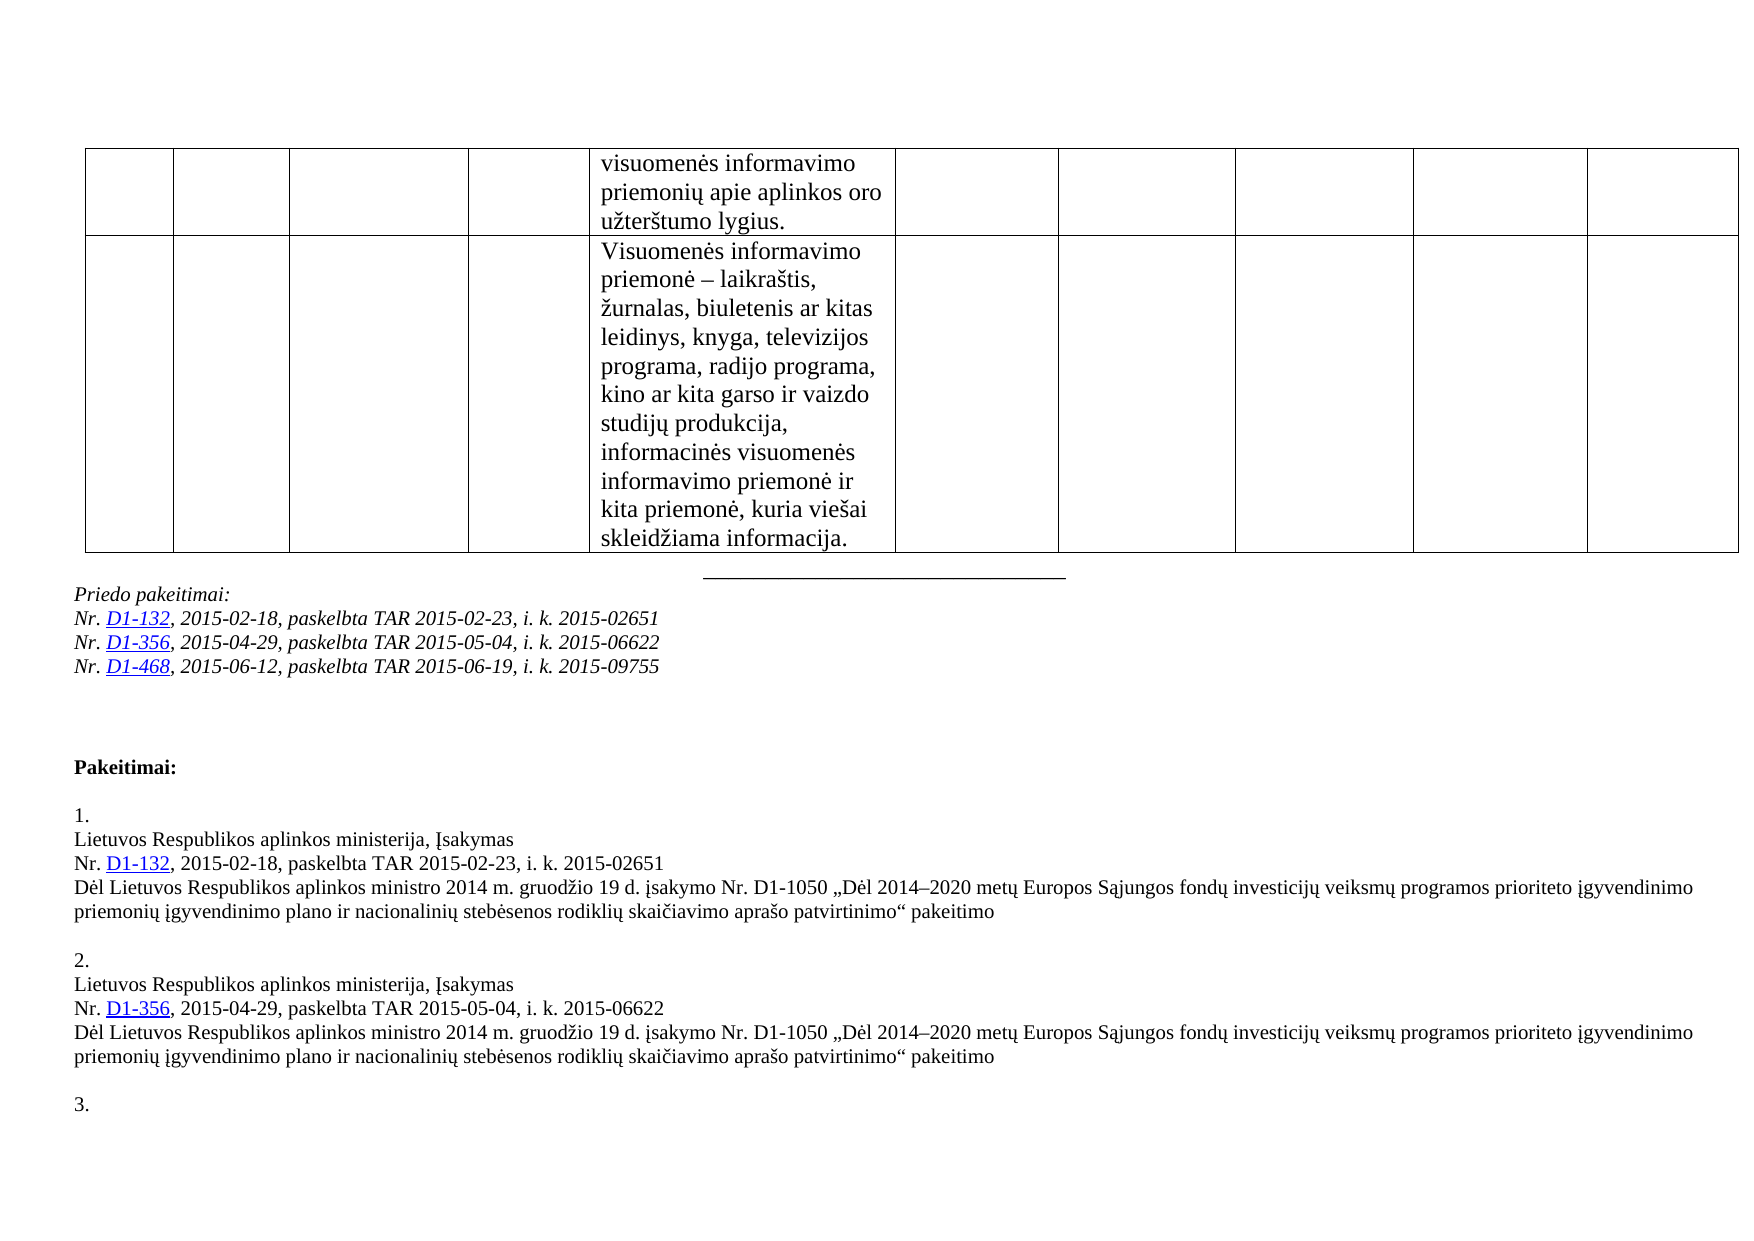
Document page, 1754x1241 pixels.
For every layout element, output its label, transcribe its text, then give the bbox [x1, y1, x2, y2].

text Nr. D1-132, 2015-02-18, paskelbta TAR 2015-02-23, i. k. 2015-02651 [74, 851, 1695, 875]
table_cell [1236, 236, 1413, 552]
table_cell [86, 149, 173, 235]
text Nr. D1-132, 2015-02-18, paskelbta TAR 2015-02-23, i. k. 2015-02651 [74, 606, 1695, 630]
table_cell [1588, 236, 1738, 552]
table_cell [1588, 149, 1738, 235]
text Nr. D1-356, 2015-04-29, paskelbta TAR 2015-05-04, i. k. 2015-06622 [74, 630, 1695, 654]
text Lietuvos Respublikos aplinkos ministerija, Įsakymas [74, 827, 1695, 851]
table_cell [1059, 149, 1235, 235]
text Dėl Lietuvos Respublikos aplinkos ministro 2014 m. gruodžio 19 d. įsakymo Nr. D1-1050 „Dėl 2014–2020 metų Europos Sąjungos fondų investicijų veiksmų programos prioriteto įgyvendinimo priemonių įgyvendinimo plano ir nacionalinių stebėsenos rodiklių skaičiavimo aprašo patvirtinimo“ pakeitimo [74, 1020, 1695, 1068]
text _____________________________ [74, 553, 1695, 582]
text 3. [74, 1092, 1695, 1116]
text Pakeitimai: [74, 755, 1695, 779]
table_cell [86, 236, 173, 552]
table_cell [1059, 236, 1235, 552]
table_cell [290, 236, 468, 552]
text Dėl Lietuvos Respublikos aplinkos ministro 2014 m. gruodžio 19 d. įsakymo Nr. D1-1050 „Dėl 2014–2020 metų Europos Sąjungos fondų investicijų veiksmų programos prioriteto įgyvendinimo priemonių įgyvendinimo plano ir nacionalinių stebėsenos rodiklių skaičiavimo aprašo patvirtinimo“ pakeitimo [74, 875, 1695, 923]
text 2. [74, 947, 1695, 972]
table_cell [896, 149, 1058, 235]
table_cell [174, 236, 289, 552]
table_cell [174, 149, 289, 235]
table_cell [469, 149, 589, 235]
text Lietuvos Respublikos aplinkos ministerija, Įsakymas [74, 972, 1695, 996]
text Nr. D1-356, 2015-04-29, paskelbta TAR 2015-05-04, i. k. 2015-06622 [74, 996, 1695, 1020]
table_cell [469, 236, 589, 552]
text Priedo pakeitimai: [74, 582, 1695, 606]
table_cell visuomenės informavimo priemonių apie aplinkos oro užterštumo lygius. [590, 149, 895, 235]
table_cell [1414, 149, 1587, 235]
table_cell [1236, 149, 1413, 235]
table_cell [896, 236, 1058, 552]
text 1. [74, 803, 1695, 827]
table_cell Visuomenės informavimo priemonė – laikraštis, žurnalas, biuletenis ar kitas leidinys, knyga, televizijos programa, radijo programa, kino ar kita garso ir vaizdo studijų produkcija, informacinės visuomenės informavimo priemonė ir kita priemonė, kuria viešai skleidžiama informacija. [590, 236, 895, 552]
text Nr. D1-468, 2015-06-12, paskelbta TAR 2015-06-19, i. k. 2015-09755 [74, 654, 1695, 678]
table_cell [290, 149, 468, 235]
table_cell [1414, 236, 1587, 552]
